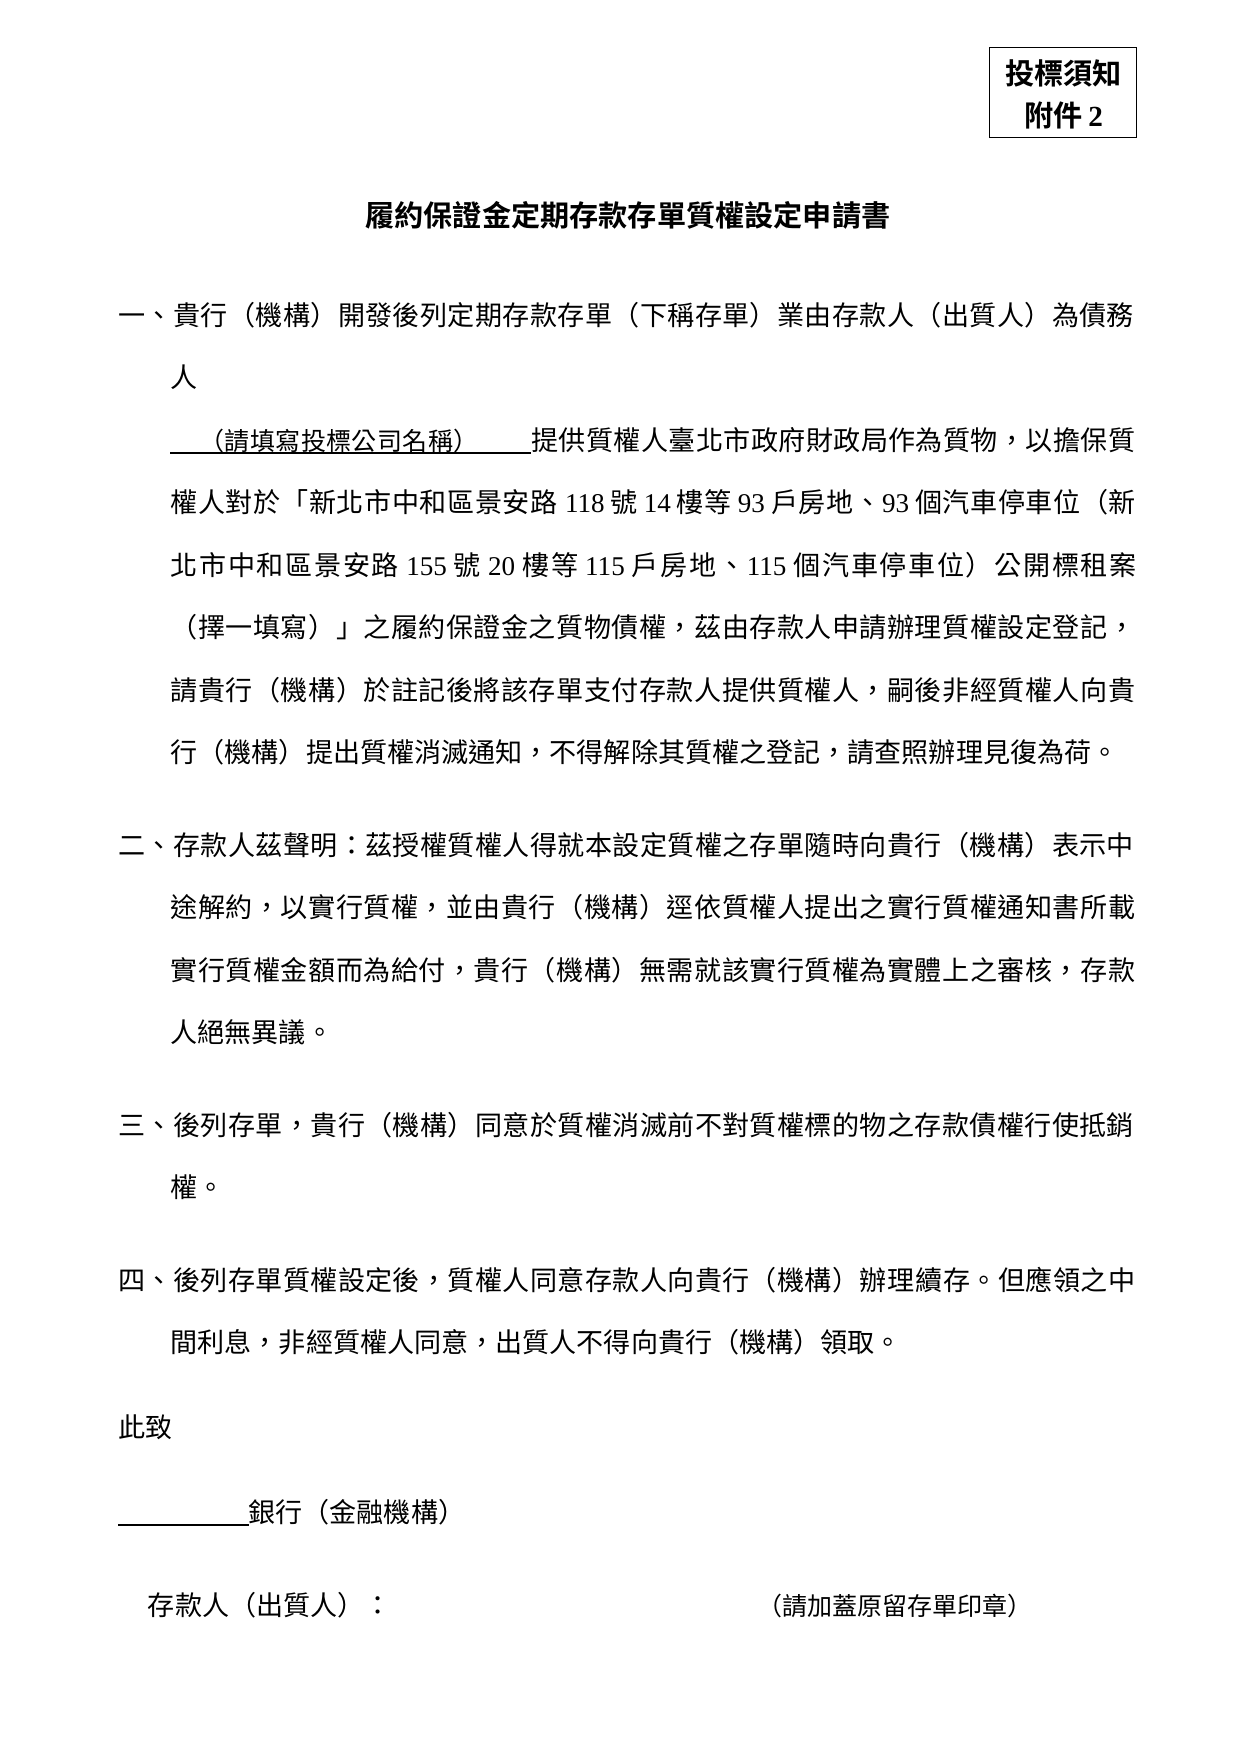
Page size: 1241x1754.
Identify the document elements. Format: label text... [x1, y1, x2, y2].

text 四、後列存單質權設定後，質權人同意存款人向貴行（機構）辦理續存。但應領之中間利息，非經質權人同意，出質人不得向貴行（機構）領取。 [118, 1237, 1137, 1362]
text 履約保證金定期存款存單質權設定申請書 [118, 172, 1137, 234]
text 二、存款人茲聲明：茲授權質權人得就本設定質權之存單隨時向貴行（機構）表示中途解約，以實行質權，並由貴行（機構）逕依質權人提出之實行質權通知書所載實行質權金額而為給付，貴行（機構）無需就該實行質權為實體上之審核，存款人絕無異議。 [118, 802, 1137, 1052]
text 存款人（出質人）： （請加蓋原留存單印章） [118, 1562, 1142, 1624]
text 三、後列存單，貴行（機構）同意於質權消滅前不對質權標的物之存款債權行使抵銷權。 [118, 1082, 1137, 1207]
text 銀行（金融機構） [118, 1469, 1137, 1532]
text 此致 [118, 1384, 1137, 1447]
text 一、貴行（機構）開發後列定期存款存單（下稱存單）業由存款人（出質人）為債務人 （請填寫投標公司名稱） 提供質權人臺北市政府財政局作為質物，以擔保質權人對於「新北市中和區景安路118號14樓等93戶房地、93個汽車停車位（新北市中和區景安路155號20樓等115戶房地、115個汽車停車位）公開標租案（擇一填寫）」之履約保證金之質物債權，茲由存款人申請辦理質權設定登記，請貴行（機構）於註記後將該存單支付存款人提供質權人，嗣後非經質權人向貴行（機構）提出質權消滅通知，不得解除其質權之登記，請查照辦理見復為荷。 [118, 272, 1137, 772]
